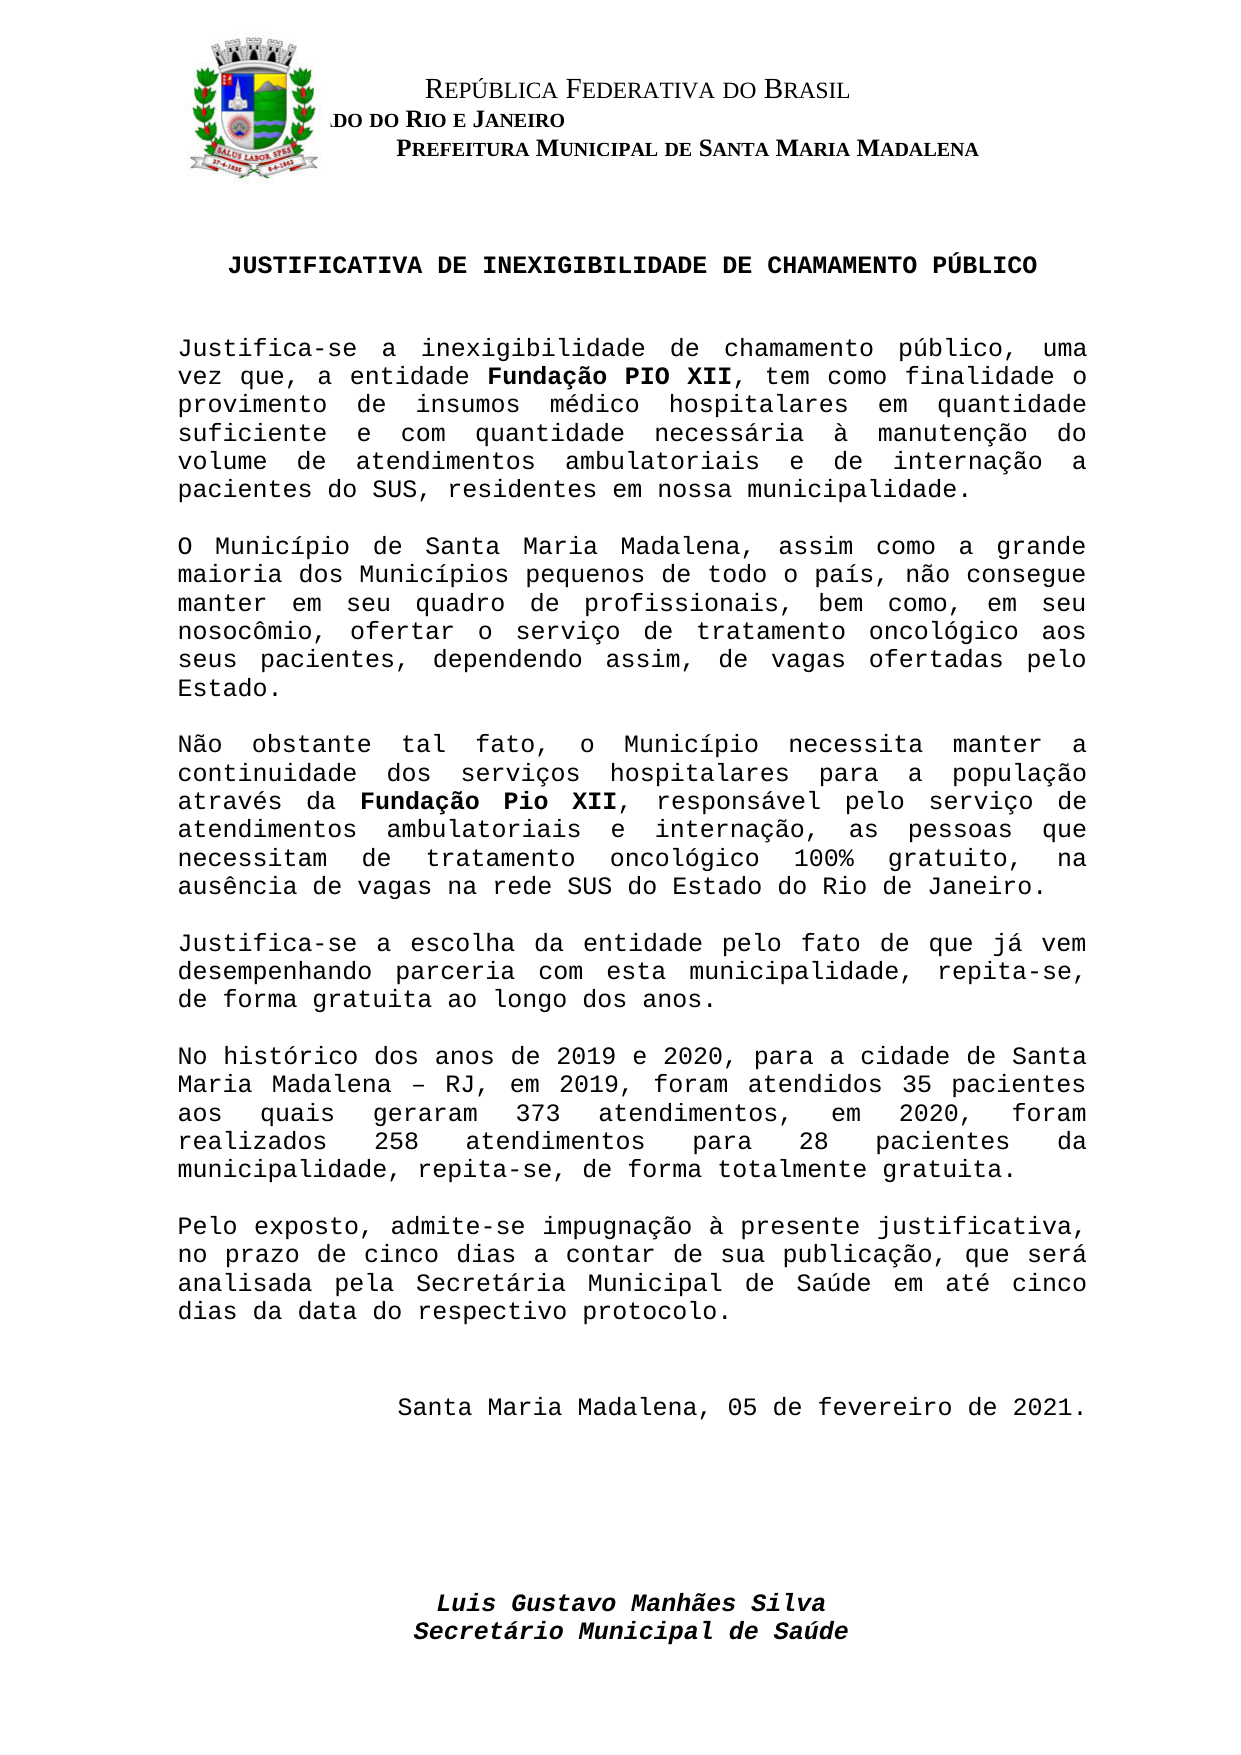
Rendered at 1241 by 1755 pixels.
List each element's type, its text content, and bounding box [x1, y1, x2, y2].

text No histórico dos anos de 2019 e 2020, para a cidade de Santa Maria Madalena – RJ, em 2019, foram atendidos 35 pacientes aos quais geraram 373 atendimentos, em 2020, foram realizados 258 atendimentos para 28 pacientes da municipalidade, repita-se, de forma totalmente gratuita. [177, 1044, 1087, 1185]
text Não obstante tal fato, o Município necessita manter a continuidade dos serviços hospitalares para a população através da Fundação Pio XII, responsável pelo serviço de atendimentos ambulatoriais e internação, as pessoas que necessitam de tratamento oncológico 100% gratuito, na ausência de vagas na rede SUS do Estado do Rio de Janeiro. [177, 732, 1087, 902]
text O Município de Santa Maria Madalena, assim como a grande maioria dos Municípios pequenos de todo o país, não consegue manter em seu quadro de profissionais, bem como, em seu nosocômio, ofertar o serviço de tratamento oncológico aos seus pacientes, dependendo assim, de vagas ofertadas pelo Estado. [177, 534, 1087, 704]
text Justifica-se a escolha da entidade pelo fato de que já vem desempenhando parceria com esta municipalidade, repita-se, de forma gratuita ao longo dos anos. [177, 930, 1087, 1015]
text JUSTIFICATIVA DE INEXIGIBILIDADE DE CHAMAMENTO PÚBLICO [177, 252, 1087, 281]
text Justifica-se a inexigibilidade de chamamento público, uma vez que, a entidade Fundação PIO XII, tem como finalidade o provimento de insumos médico hospitalares em quantidade suficiente e com quantidade necessária à manutenção do volume de atendimentos ambulatoriais e de internação a pacientes do SUS, residentes em nossa municipalidade. [177, 335, 1087, 505]
text Pelo exposto, admite-se impugnação à presente justificativa, no prazo de cinco dias a contar de sua publicação, que será analisada pela Secretária Municipal de Saúde em até cinco dias da data do respectivo protocolo. [177, 1214, 1087, 1327]
text Luis Gustavo Manhães Silva [177, 1590, 1087, 1618]
text Santa Maria Madalena, 05 de fevereiro de 2021. [177, 1394, 1087, 1422]
text Secretário Municipal de Saúde [177, 1618, 1087, 1647]
